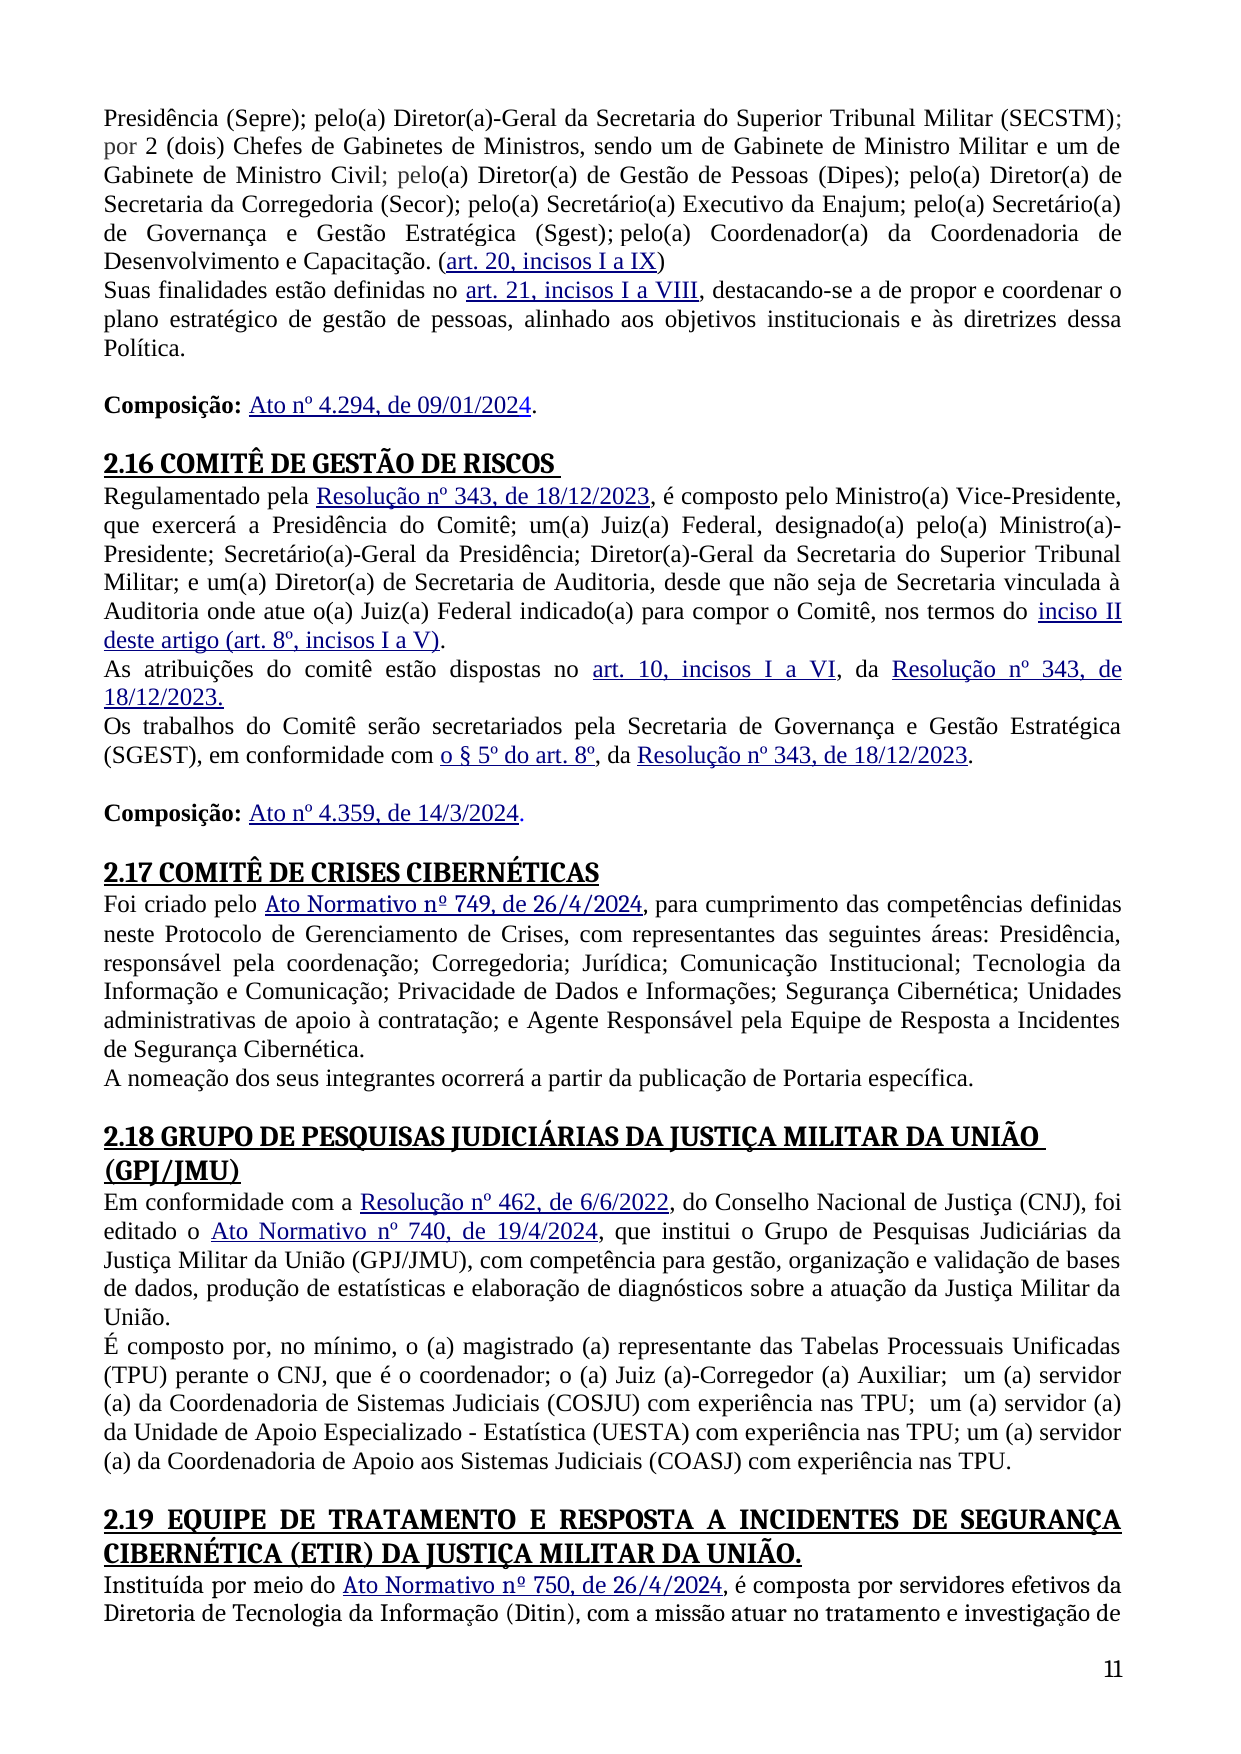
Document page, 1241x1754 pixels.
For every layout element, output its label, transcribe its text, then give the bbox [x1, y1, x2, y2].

text A nomeação dos seus integrantes ocorrerá a partir da publicação de Portaria específica. [103, 1063, 1122, 1091]
text Presidência (Sepre); pelo(a) Diretor(a)-Geral da Secretaria do Superior Tribunal Militar (SECSTM); por 2 (dois) Chefes de Gabinetes de Ministros, sendo um de Gabinete de Ministro Militar e um de Gabinete de Ministro Civil; pelo(a) Diretor(a) de Gestão de Pessoas (Dipes); pelo(a) Diretor(a) de Secretaria da Corregedoria (Secor); pelo(a) Secretário(a) Executivo da Enajum; pelo(a) Secretário(a) de Governança e Gestão Estratégica (Sgest); pelo(a) Coordenador(a) da Coordenadoria de Desenvolvimento e Capacitação. (art. 20, incisos I a IX) [103, 103, 1122, 275]
text 2.16 COMITÊ DE GESTÃO DE RISCOS [103, 448, 1122, 481]
text Foi criado pelo Ato Normativo nº 749, de 26/4/2024, para cumprimento das competências definidas neste Protocolo de Gerenciamento de Crises, com representantes das seguintes áreas: Presidência, responsável pela coordenação; Corregedoria; Jurídica; Comunicação Institucional; Tecnologia da Informação e Comunicação; Privacidade de Dados e Informações; Segurança Cibernética; Unidades administrativas de apoio à contratação; e Agente Responsável pela Equipe de Resposta a Incidentes de Segurança Cibernética. [103, 889, 1122, 1063]
text Composição: Ato nº 4.359, de 14/3/2024. [103, 798, 1122, 827]
text Suas finalidades estão definidas no art. 21, incisos I a VIII, destacando-se a de propor e coordenar o plano estratégico de gestão de pessoas, alinhado aos objetivos institucionais e às diretrizes dessa Política. [103, 275, 1122, 361]
text 2.18 GRUPO DE PESQUISAS JUDICIÁRIAS DA JUSTIÇA MILITAR DA UNIÃO (GPJ/JMU) [103, 1120, 1122, 1187]
text As atribuições do comitê estão dispostas no art. 10, incisos I a VI, da Resolução nº 343, de 18/12/2023. [103, 654, 1122, 711]
text 2.19 EQUIPE DE TRATAMENTO E RESPOSTA A INCIDENTES DE SEGURANÇA [103, 1503, 1122, 1532]
text Composição: Ato nº 4.294, de 09/01/2024. [103, 390, 1122, 419]
text 2.17 COMITÊ DE CRISES CIBERNÉTICAS [103, 856, 1122, 889]
text Os trabalhos do Comitê serão secretariados pela Secretaria de Governança e Gestão Estratégica (SGEST), em conformidade com o § 5º do art. 8º, da Resolução nº 343, de 18/12/2023. [103, 711, 1122, 769]
text É composto por, no mínimo, o (a) magistrado (a) representante das Tabelas Processuais Unificadas (TPU) perante o CNJ, que é o coordenador; o (a) Juiz (a)-Corregedor (a) Auxiliar; um (a) servidor (a) da Coordenadoria de Sistemas Judiciais (COSJU) com experiência nas TPU; um (a) servidor (a) da Unidade de Apoio Especializado - Estatística (UESTA) com experiência nas TPU; um (a) servidor (a) da Coordenadoria de Apoio aos Sistemas Judiciais (COASJ) com experiência nas TPU. [103, 1331, 1122, 1475]
text Regulamentado pela Resolução nº 343, de 18/12/2023, é composto pelo Ministro(a) Vice-Presidente, que exercerá a Presidência do Comitê; um(a) Juiz(a) Federal, designado(a) pelo(a) Ministro(a)-Presidente; Secretário(a)-Geral da Presidência; Diretor(a)-Geral da Secretaria do Superior Tribunal Militar; e um(a) Diretor(a) de Secretaria de Auditoria, desde que não seja de Secretaria vinculada à Auditoria onde atue o(a) Juiz(a) Federal indicado(a) para compor o Comitê, nos termos do inciso II deste artigo (art. 8º, incisos I a V). [103, 481, 1122, 654]
text Em conformidade com a Resolução nº 462, de 6/6/2022, do Conselho Nacional de Justiça (CNJ), foi editado o Ato Normativo nº 740, de 19/4/2024, que institui o Grupo de Pesquisas Judiciárias da Justiça Militar da União (GPJ/JMU), com competência para gestão, organização e validação de bases de dados, produção de estatísticas e elaboração de diagnósticos sobre a atuação da Justiça Militar da União. [103, 1187, 1122, 1331]
text CIBERNÉTICA (ETIR) DA JUSTIÇA MILITAR DA UNIÃO. [103, 1533, 1122, 1571]
text Instituída por meio do Ato Normativo nº 750, de 26/4/2024, é composta por servidores efetivos da Diretoria de Tecnologia da Informação (Ditin), com a missão atuar no tratamento e investigação de [103, 1571, 1122, 1628]
